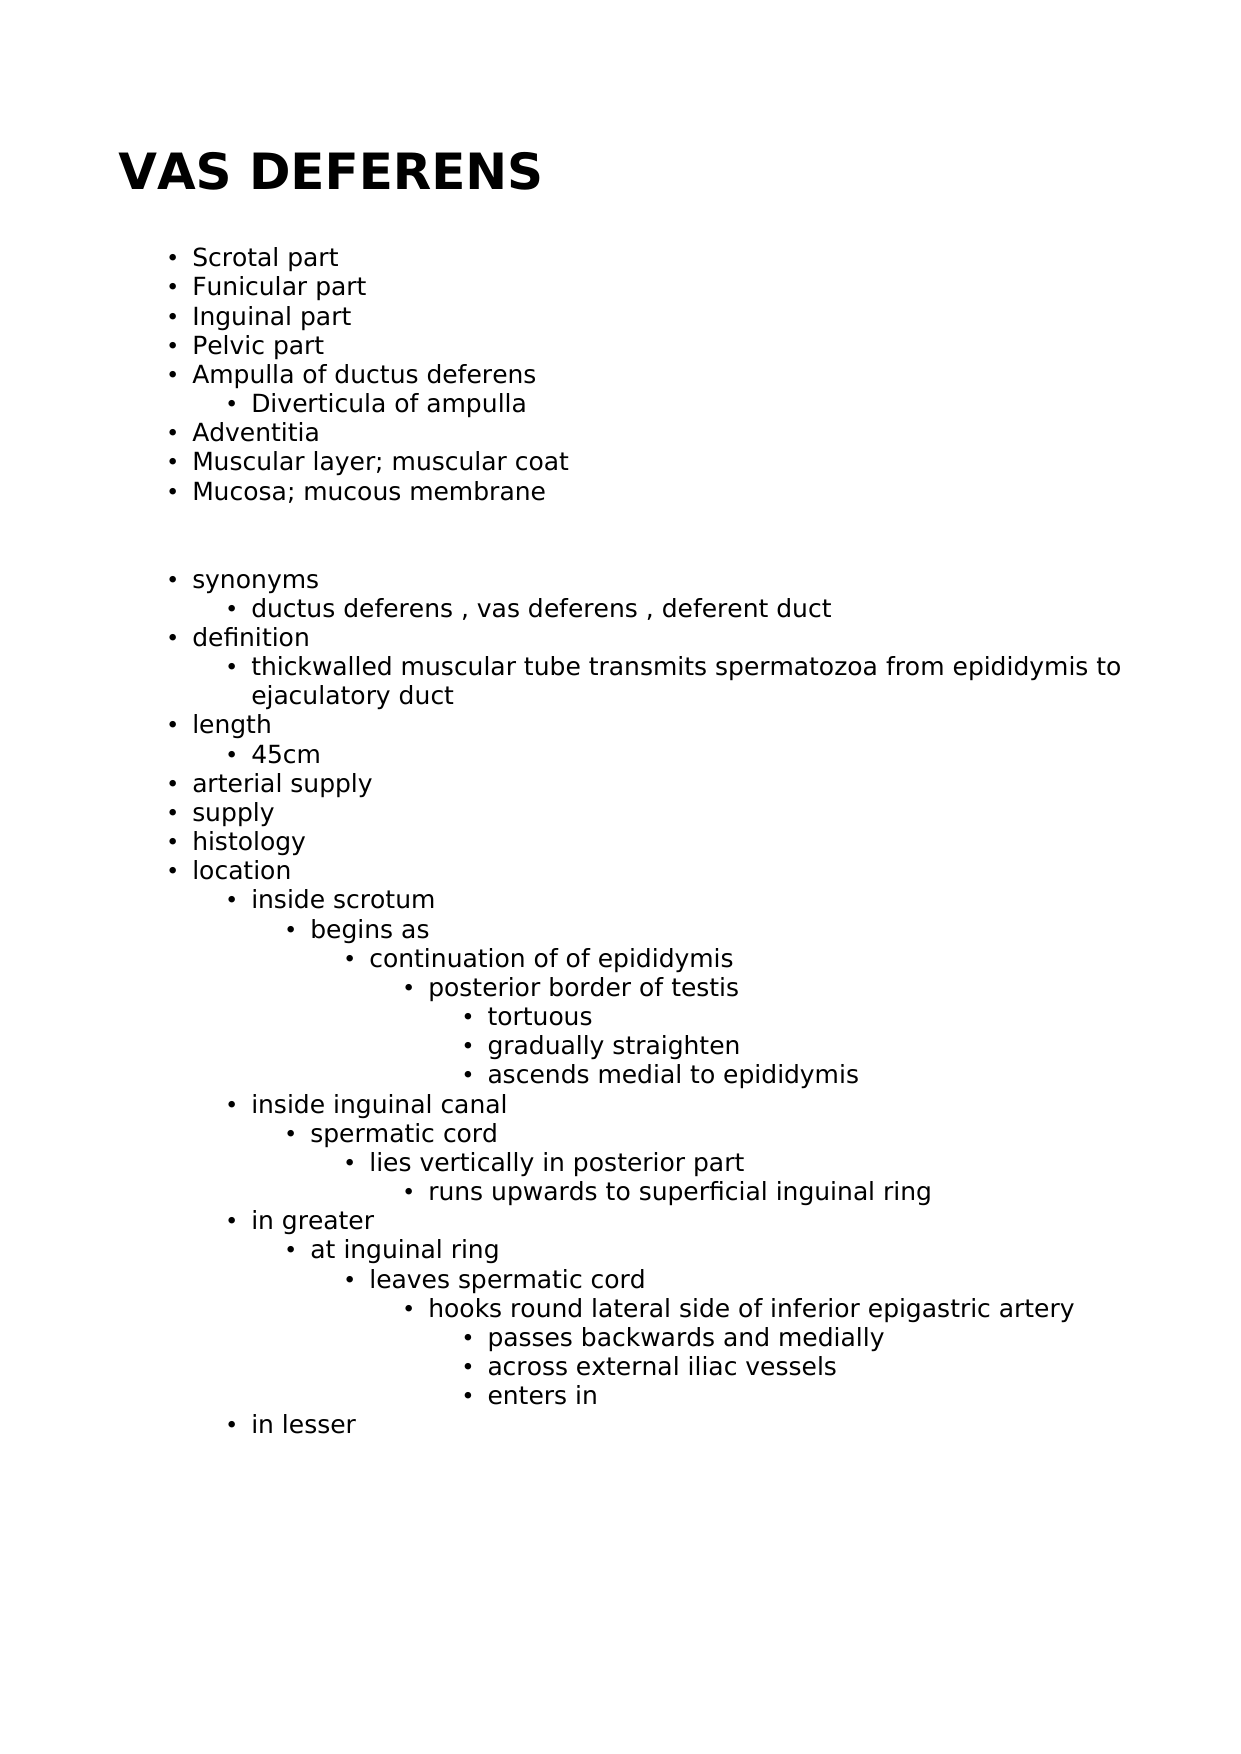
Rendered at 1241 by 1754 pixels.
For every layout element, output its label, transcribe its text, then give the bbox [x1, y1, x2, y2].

list Inguinal part [177, 302, 1122, 331]
list at inguinal ring [295, 1236, 1122, 1265]
list 45cm [236, 740, 1122, 769]
list enters in [472, 1381, 1122, 1411]
list Pelvic part [177, 331, 1122, 360]
list Mucosa; mucous membrane [177, 477, 1122, 506]
list histology [177, 827, 1122, 856]
subtitle VAS DEFERENS [118, 143, 1122, 201]
list length [177, 711, 1122, 740]
list inside inguinal canal [236, 1090, 1122, 1119]
list synonyms [177, 565, 1122, 594]
list in greater [236, 1206, 1122, 1236]
list gradually straighten [472, 1031, 1122, 1061]
list spermatic cord [295, 1119, 1122, 1148]
list location [177, 856, 1122, 886]
list hooks round lateral side of inferior epigastric artery [413, 1294, 1122, 1323]
list Ampulla of ductus deferens [177, 360, 1122, 389]
list Muscular layer; muscular coat [177, 447, 1122, 477]
list arterial supply [177, 769, 1122, 798]
list tortuous [472, 1002, 1122, 1031]
list in lesser [236, 1411, 1122, 1440]
list continuation of of epididymis [354, 944, 1122, 973]
list definition [177, 623, 1122, 652]
list posterior border of testis [413, 973, 1122, 1002]
list runs upwards to superficial inguinal ring [413, 1177, 1122, 1206]
list leaves spermatic cord [354, 1265, 1122, 1294]
list Scrotal part [177, 243, 1122, 272]
list ductus deferens , vas deferens , deferent duct [236, 594, 1122, 623]
list Diverticula of ampulla [236, 389, 1122, 418]
list begins as [295, 915, 1122, 944]
list thickwalled muscular tube transmits spermatozoa from epididymis to ejaculatory duct [236, 652, 1122, 711]
list ascends medial to epididymis [472, 1061, 1122, 1090]
list Adventitia [177, 418, 1122, 447]
list supply [177, 798, 1122, 827]
list across external iliac vessels [472, 1352, 1122, 1381]
list passes backwards and medially [472, 1323, 1122, 1352]
list lies vertically in posterior part [354, 1148, 1122, 1177]
list Funicular part [177, 272, 1122, 302]
list inside scrotum [236, 886, 1122, 915]
